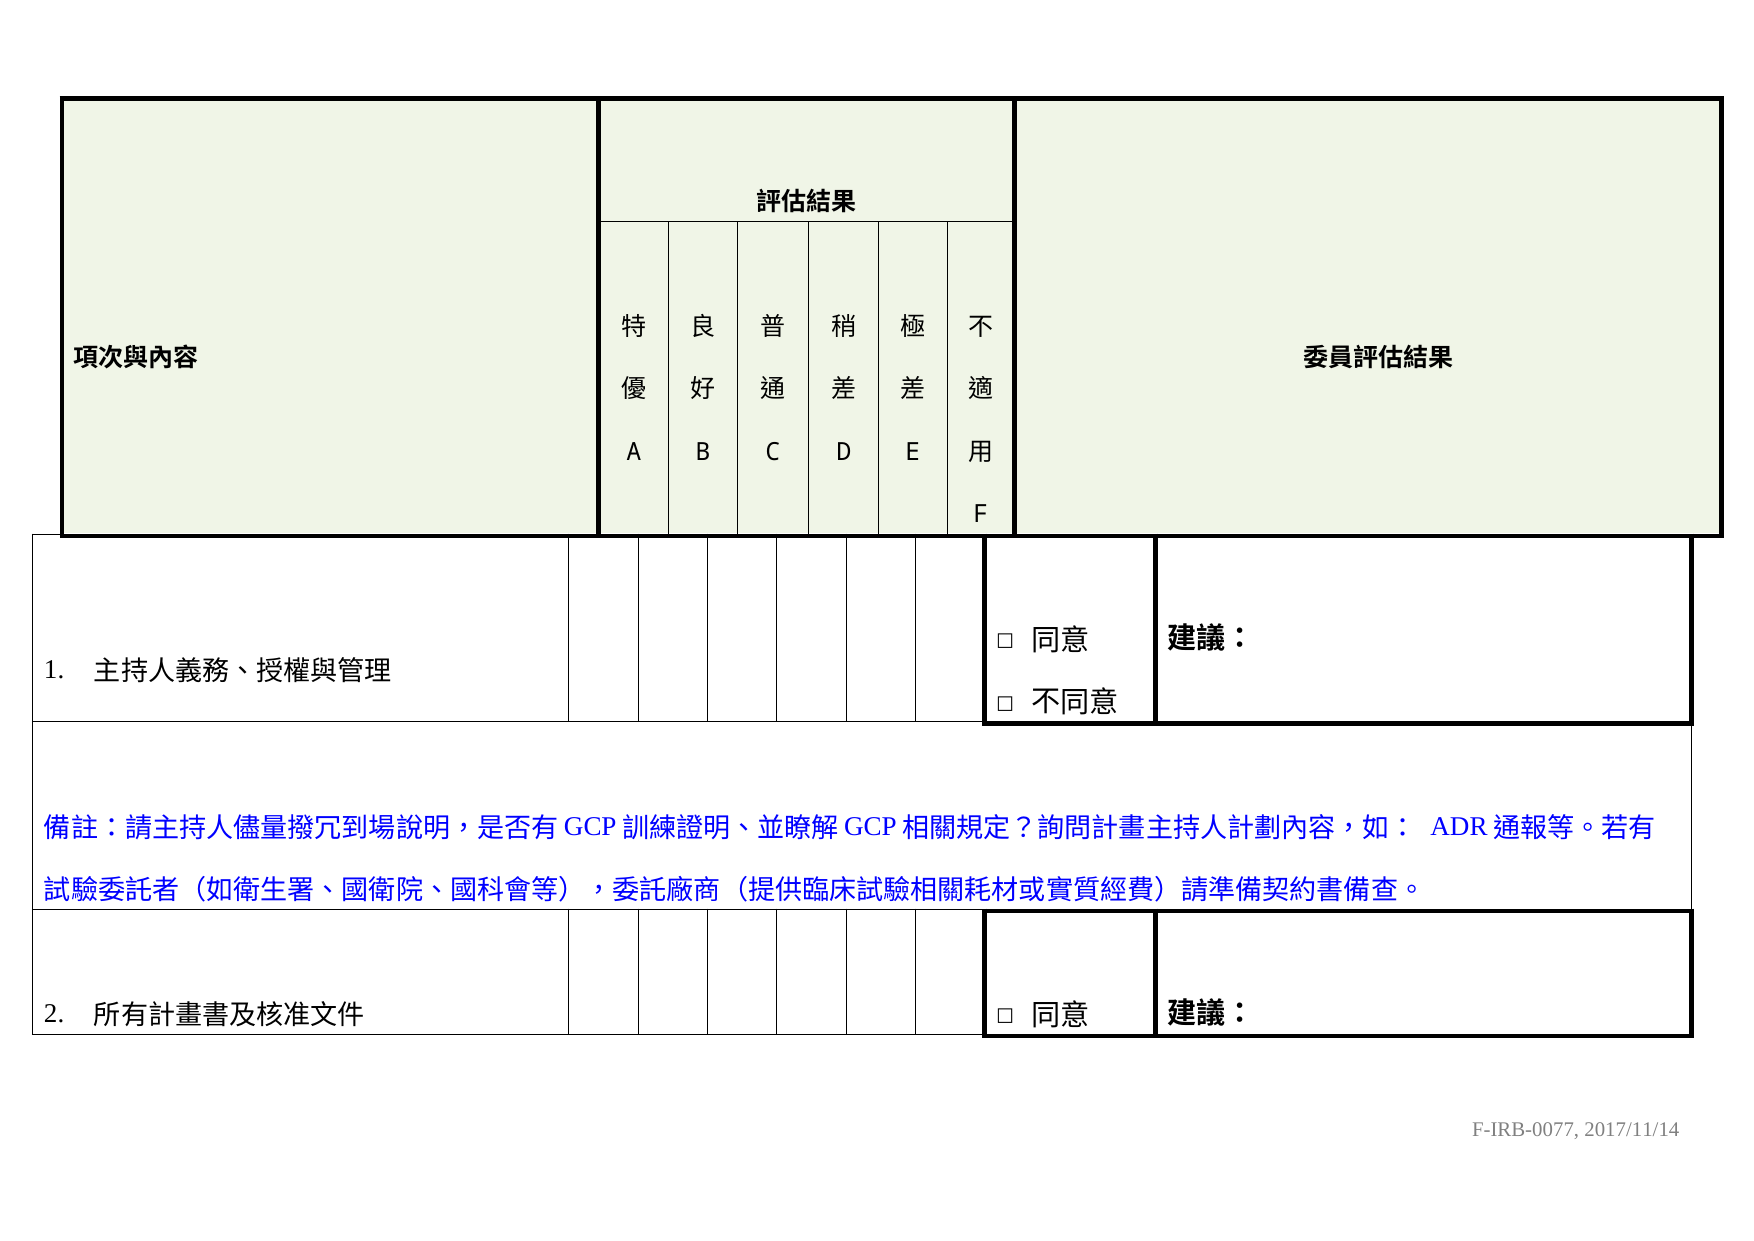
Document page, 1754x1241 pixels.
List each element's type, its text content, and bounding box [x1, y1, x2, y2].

table_cell [1692, 721, 1721, 908]
table_cell [1694, 909, 1721, 1033]
table_cell [569, 910, 638, 1033]
table_header 項次與內容 [64, 101, 596, 533]
table_cell ☐ 同意 ☐ 不同意 [987, 538, 1153, 721]
table_cell [916, 910, 982, 1033]
table_cell [777, 538, 846, 721]
table_header 評估結果 [601, 101, 1012, 221]
table_cell [777, 910, 846, 1033]
table_cell 所有計畫書及核准文件 [33, 910, 568, 1033]
table_cell 建議： [1158, 538, 1689, 721]
table_cell [847, 910, 915, 1033]
table_cell 不適用 F [948, 222, 1012, 533]
table_cell 備註：請主持人儘量撥冗到場說明，是否有GCP訓練證明、並瞭解GCP相關規定？詢問計畫主持人計劃內容，如： ADR通報等。若有試驗委託者（如衛生署、國衛院、國科會等），委託廠商（提供臨床試驗相關耗材或實質經費）請準備契約書備查。 [33, 722, 1691, 908]
table_cell [916, 538, 982, 721]
table_cell [708, 538, 776, 721]
table_cell ☐ 同意 [987, 913, 1153, 1033]
table_cell 極差 E [879, 222, 947, 533]
table_cell [569, 538, 638, 721]
table_cell 建議： [1158, 913, 1689, 1033]
table_cell 特優 A [601, 222, 668, 533]
table_cell 良好 B [669, 222, 737, 533]
table_header [33, 96, 60, 221]
table_cell [639, 538, 707, 721]
table_cell [708, 910, 776, 1033]
table_cell 主持人義務、授權與管理 [33, 535, 568, 721]
table_cell [639, 910, 707, 1033]
table_cell 稍差 D [809, 222, 878, 533]
table_cell [1694, 538, 1721, 721]
table_cell 普通 C [738, 222, 808, 533]
table_cell [847, 538, 915, 721]
table_header 委員評估結果 [1017, 101, 1719, 533]
table_cell [33, 221, 60, 533]
